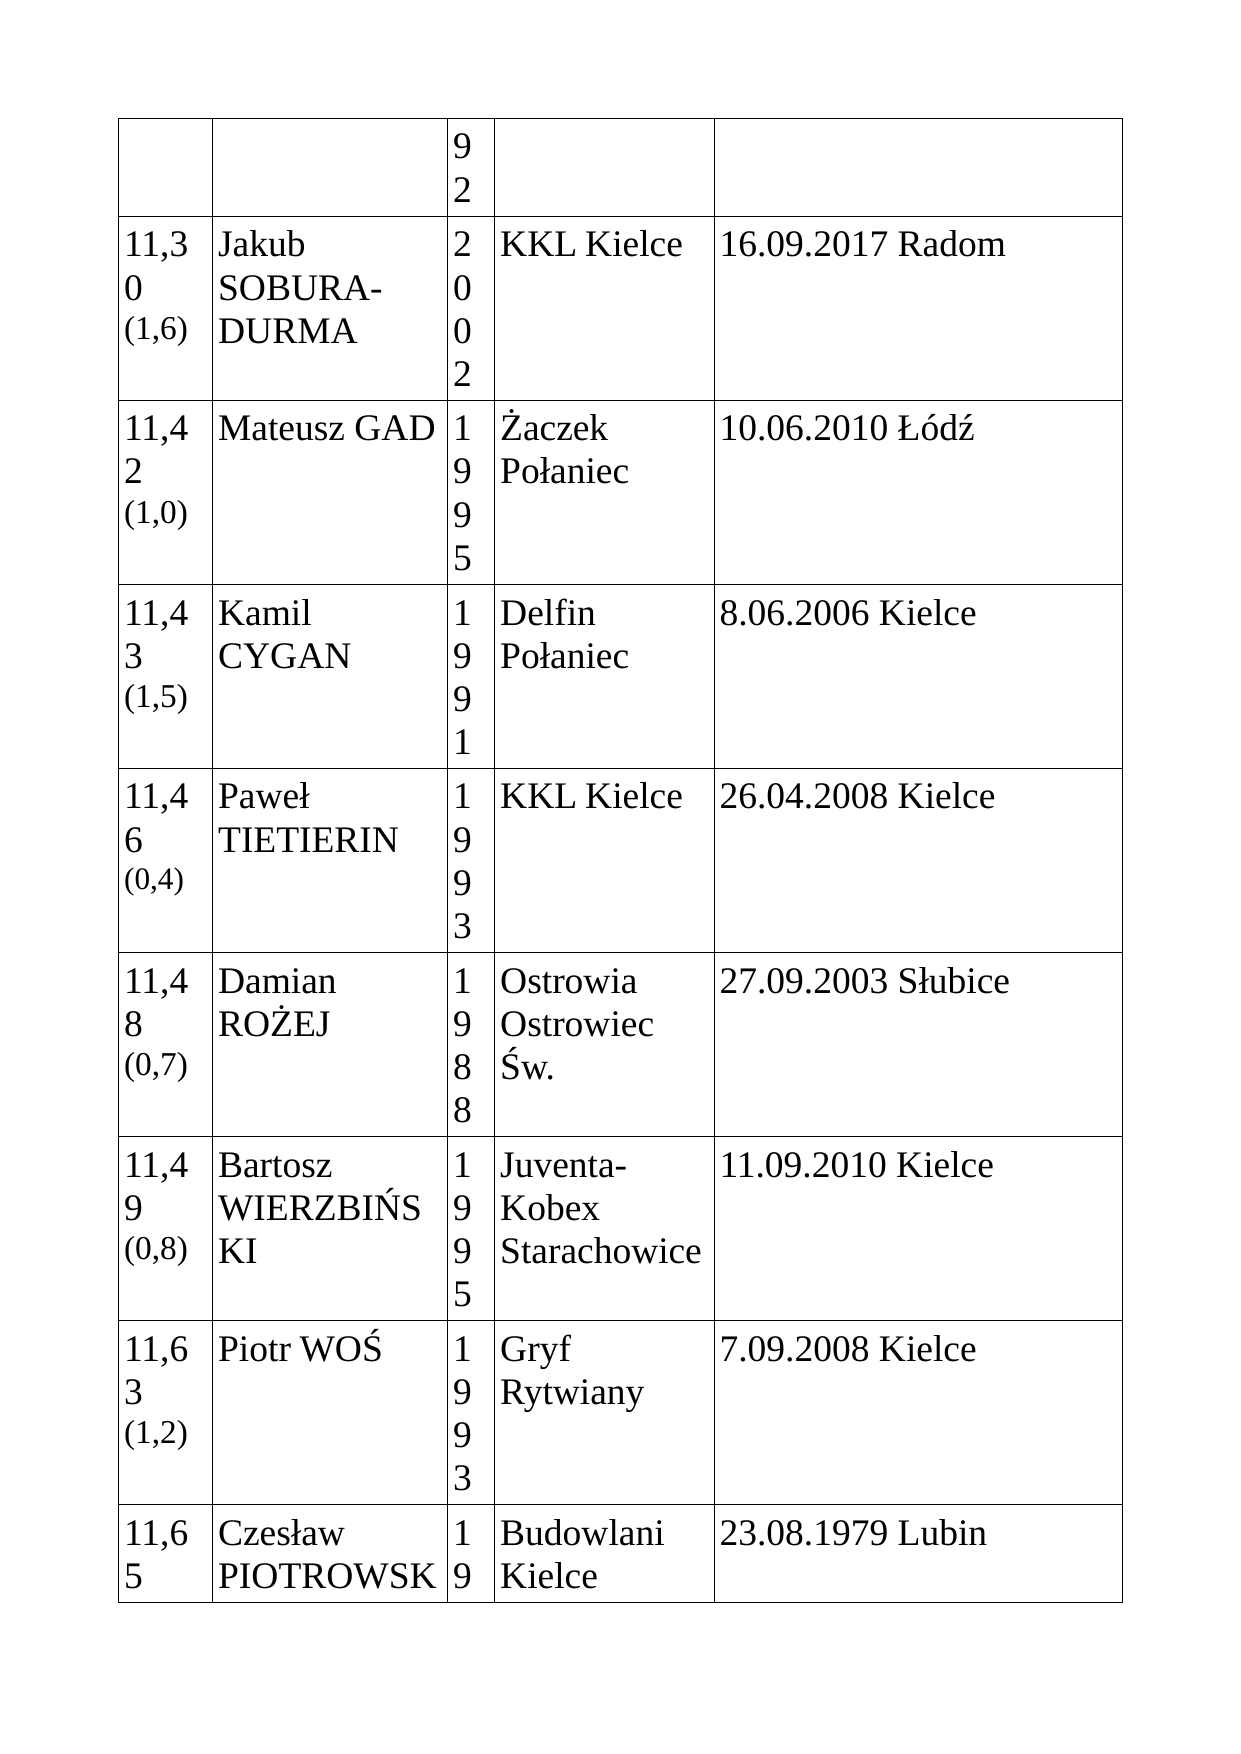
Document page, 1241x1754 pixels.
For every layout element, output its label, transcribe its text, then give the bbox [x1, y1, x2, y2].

table_cell 92 [448, 119, 494, 216]
table_cell 7.09.2008 Kielce [715, 1321, 1122, 1504]
table_cell 1991 [448, 585, 494, 768]
table_cell [495, 119, 714, 216]
table_cell Ostrowia Ostrowiec Św. [495, 953, 714, 1136]
table_cell 10.06.2010 Łódź [715, 401, 1122, 584]
table_cell 1995 [448, 401, 494, 584]
table_cell Budowlani Kielce [495, 1505, 714, 1602]
table_cell Paweł TIETIERIN [213, 769, 447, 952]
table_cell [119, 119, 212, 216]
table_cell Gryf Rytwiany [495, 1321, 714, 1504]
table_cell Piotr WOŚ [213, 1321, 447, 1504]
table_cell 11,46 (0,4) [119, 769, 212, 952]
table_cell 11,48 (0,7) [119, 953, 212, 1136]
table_cell KKL Kielce [495, 217, 714, 400]
table_cell Żaczek Połaniec [495, 401, 714, 584]
table_cell KKL Kielce [495, 769, 714, 952]
table_cell 23.08.1979 Lubin [715, 1505, 1122, 1602]
table_cell Juventa-Kobex Starachowice [495, 1137, 714, 1320]
table_cell Jakub SOBURA-DURMA [213, 217, 447, 400]
table_cell 11,65 [119, 1505, 212, 1602]
table_cell 19 [448, 1505, 494, 1602]
table_cell 1988 [448, 953, 494, 1136]
table_cell Kamil CYGAN [213, 585, 447, 768]
table_cell 1993 [448, 1321, 494, 1504]
table_cell 1995 [448, 1137, 494, 1320]
table_cell 16.09.2017 Radom [715, 217, 1122, 400]
table_cell 11,43 (1,5) [119, 585, 212, 768]
table_cell 1993 [448, 769, 494, 952]
table_cell 11.09.2010 Kielce [715, 1137, 1122, 1320]
table_cell 27.09.2003 Słubice [715, 953, 1122, 1136]
table_cell 11,30 (1,6) [119, 217, 212, 400]
table_cell [715, 119, 1122, 216]
table_cell [213, 119, 447, 216]
table_cell 8.06.2006 Kielce [715, 585, 1122, 768]
table_cell 2002 [448, 217, 494, 400]
table_cell 26.04.2008 Kielce [715, 769, 1122, 952]
table_cell Mateusz GAD [213, 401, 447, 584]
table_cell Delfin Połaniec [495, 585, 714, 768]
table_cell 11,63 (1,2) [119, 1321, 212, 1504]
table_cell Damian ROŻEJ [213, 953, 447, 1136]
table_cell 11,42 (1,0) [119, 401, 212, 584]
table_cell 11,49 (0,8) [119, 1137, 212, 1320]
table_cell Bartosz WIERZBIŃSKI [213, 1137, 447, 1320]
table_cell Czesław PIOTROWSK [213, 1505, 447, 1602]
